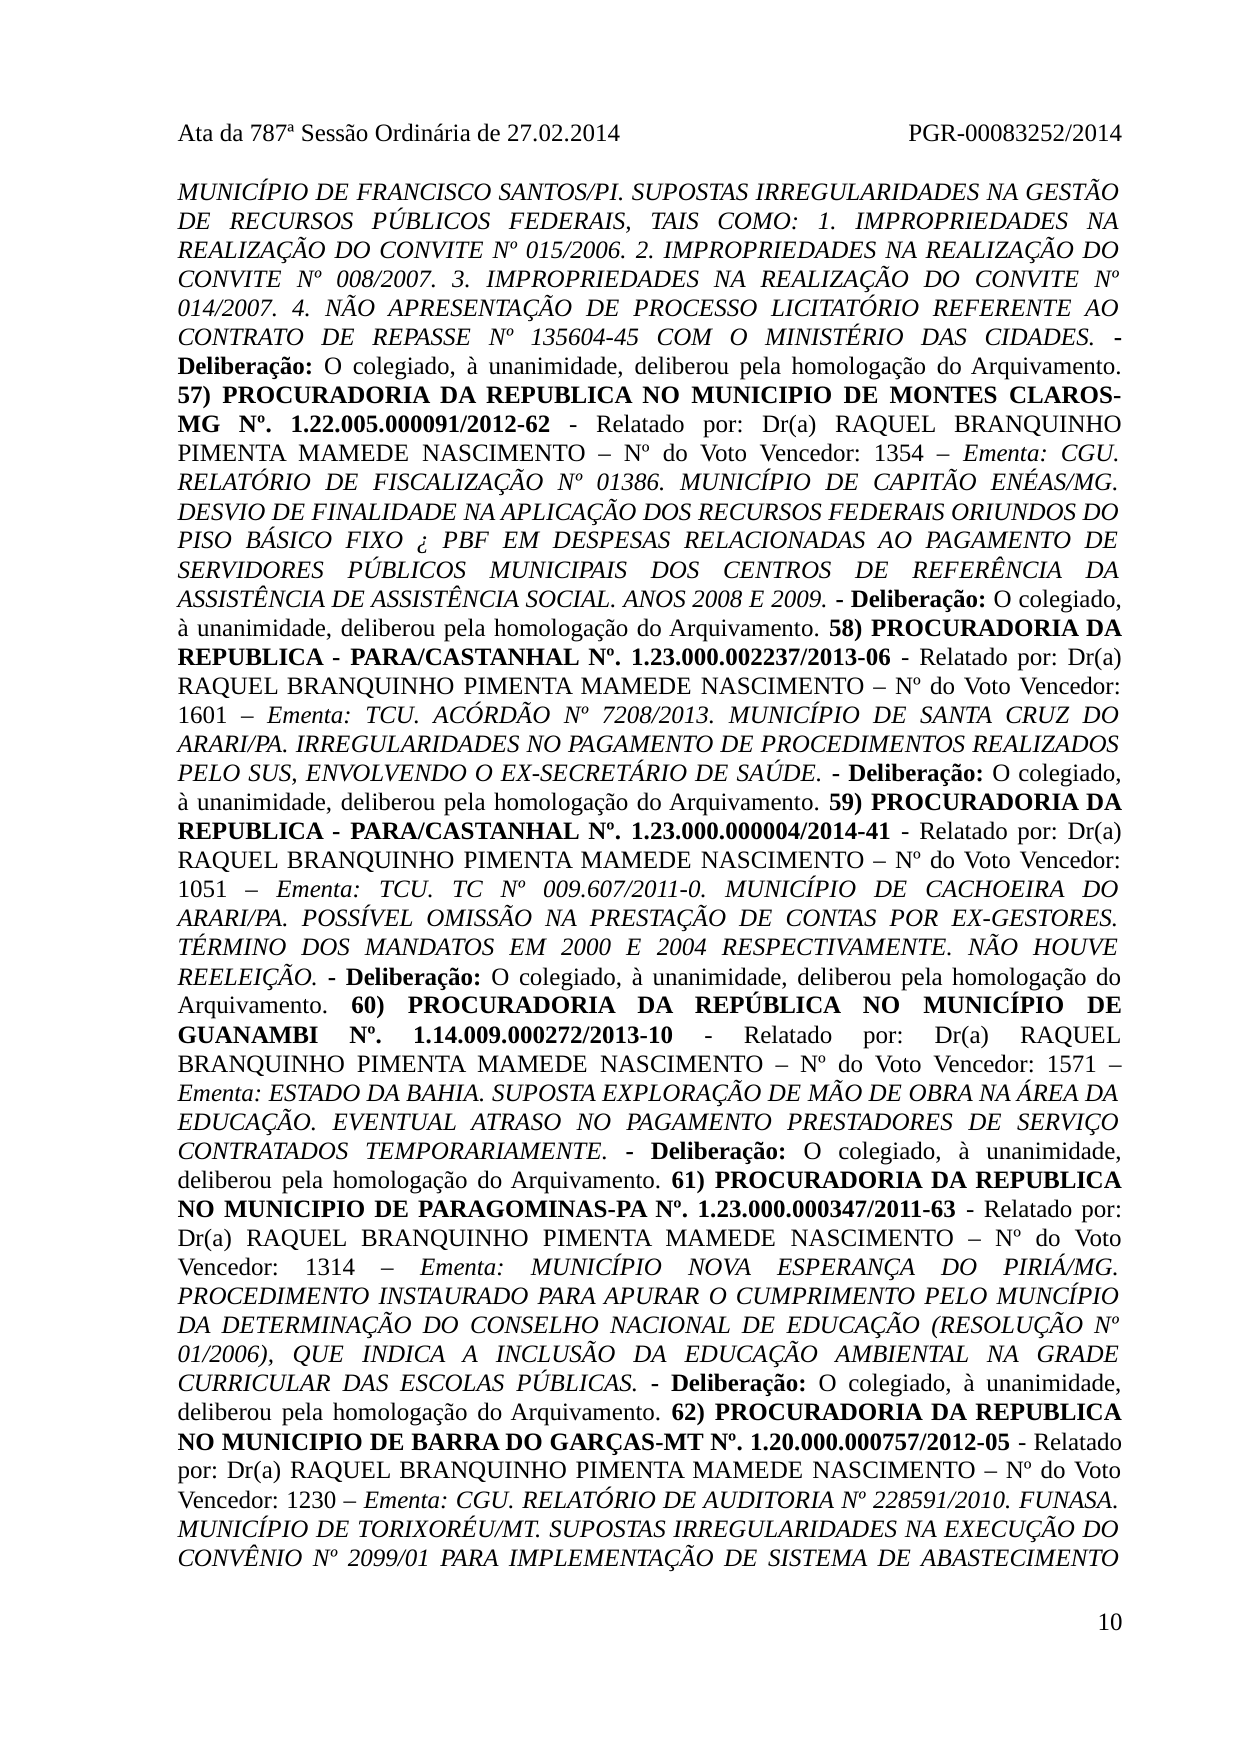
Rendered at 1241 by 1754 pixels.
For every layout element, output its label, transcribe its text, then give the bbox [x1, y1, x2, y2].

text MUNICÍPIO DE FRANCISCO SANTOS/PI. SUPOSTAS IRREGULARIDADES NA GESTÃO DE RECURSOS PÚBLICOS FEDERAIS, TAIS COMO: 1. IMPROPRIEDADES NA REALIZAÇÃO DO CONVITE Nº 015/2006. 2. IMPROPRIEDADES NA REALIZAÇÃO DO CONVITE Nº 008/2007. 3. IMPROPRIEDADES NA REALIZAÇÃO DO CONVITE Nº 014/2007. 4. NÃO APRESENTAÇÃO DE PROCESSO LICITATÓRIO REFERENTE AO CONTRATO DE REPASSE Nº 135604-45 COM O MINISTÉRIO DAS CIDADES. - Deliberação: O colegiado, à unanimidade, deliberou pela homologação do Arquivamento. 57) PROCURADORIA DA REPUBLICA NO MUNICIPIO DE MONTES CLAROS-MG Nº. 1.22.005.000091/2012-62 - Relatado por: Dr(a) RAQUEL BRANQUINHO PIMENTA MAMEDE NASCIMENTO – Nº do Voto Vencedor: 1354 – Ementa: CGU. RELATÓRIO DE FISCALIZAÇÃO Nº 01386. MUNICÍPIO DE CAPITÃO ENÉAS/MG. DESVIO DE FINALIDADE NA APLICAÇÃO DOS RECURSOS FEDERAIS ORIUNDOS DO PISO BÁSICO FIXO ¿ PBF EM DESPESAS RELACIONADAS AO PAGAMENTO DE SERVIDORES PÚBLICOS MUNICIPAIS DOS CENTROS DE REFERÊNCIA DA ASSISTÊNCIA DE ASSISTÊNCIA SOCIAL. ANOS 2008 E 2009. - Deliberação: O colegiado, à unanimidade, deliberou pela homologação do Arquivamento. 58) PROCURADORIA DA REPUBLICA - PARA/CASTANHAL Nº. 1.23.000.002237/2013-06 - Relatado por: Dr(a) RAQUEL BRANQUINHO PIMENTA MAMEDE NASCIMENTO – Nº do Voto Vencedor: 1601 – Ementa: TCU. ACÓRDÃO Nº 7208/2013. MUNICÍPIO DE SANTA CRUZ DO ARARI/PA. IRREGULARIDADES NO PAGAMENTO DE PROCEDIMENTOS REALIZADOS PELO SUS, ENVOLVENDO O EX-SECRETÁRIO DE SAÚDE. - Deliberação: O colegiado, à unanimidade, deliberou pela homologação do Arquivamento. 59) PROCURADORIA DA REPUBLICA - PARA/CASTANHAL Nº. 1.23.000.000004/2014-41 - Relatado por: Dr(a) RAQUEL BRANQUINHO PIMENTA MAMEDE NASCIMENTO – Nº do Voto Vencedor: 1051 – Ementa: TCU. TC Nº 009.607/2011-0. MUNICÍPIO DE CACHOEIRA DO ARARI/PA. POSSÍVEL OMISSÃO NA PRESTAÇÃO DE CONTAS POR EX-GESTORES. TÉRMINO DOS MANDATOS EM 2000 E 2004 RESPECTIVAMENTE. NÃO HOUVE REELEIÇÃO. - Deliberação: O colegiado, à unanimidade, deliberou pela homologação do Arquivamento. 60) PROCURADORIA DA REPÚBLICA NO MUNICÍPIO DE GUANAMBI Nº. 1.14.009.000272/2013-10 - Relatado por: Dr(a) RAQUEL BRANQUINHO PIMENTA MAMEDE NASCIMENTO – Nº do Voto Vencedor: 1571 – Ementa: ESTADO DA BAHIA. SUPOSTA EXPLORAÇÃO DE MÃO DE OBRA NA ÁREA DA EDUCAÇÃO. EVENTUAL ATRASO NO PAGAMENTO PRESTADORES DE SERVIÇO CONTRATADOS TEMPORARIAMENTE. - Deliberação: O colegiado, à unanimidade, deliberou pela homologação do Arquivamento. 61) PROCURADORIA DA REPUBLICA NO MUNICIPIO DE PARAGOMINAS-PA Nº. 1.23.000.000347/2011-63 - Relatado por: Dr(a) RAQUEL BRANQUINHO PIMENTA MAMEDE NASCIMENTO – Nº do Voto Vencedor: 1314 – Ementa: MUNICÍPIO NOVA ESPERANÇA DO PIRIÁ/MG. PROCEDIMENTO INSTAURADO PARA APURAR O CUMPRIMENTO PELO MUNCÍPIO DA DETERMINAÇÃO DO CONSELHO NACIONAL DE EDUCAÇÃO (RESOLUÇÃO Nº 01/2006), QUE INDICA A INCLUSÃO DA EDUCAÇÃO AMBIENTAL NA GRADE CURRICULAR DAS ESCOLAS PÚBLICAS. - Deliberação: O colegiado, à unanimidade, deliberou pela homologação do Arquivamento. 62) PROCURADORIA DA REPUBLICA NO MUNICIPIO DE BARRA DO GARÇAS-MT Nº. 1.20.000.000757/2012-05 - Relatado por: Dr(a) RAQUEL BRANQUINHO PIMENTA MAMEDE NASCIMENTO – Nº do Voto Vencedor: 1230 – Ementa: CGU. RELATÓRIO DE AUDITORIA Nº 228591/2010. FUNASA. MUNICÍPIO DE TORIXORÉU/MT. SUPOSTAS IRREGULARIDADES NA EXECUÇÃO DO CONVÊNIO Nº 2099/01 PARA IMPLEMENTAÇÃO DE SISTEMA DE ABASTECIMENTO [177, 177, 1122, 1572]
